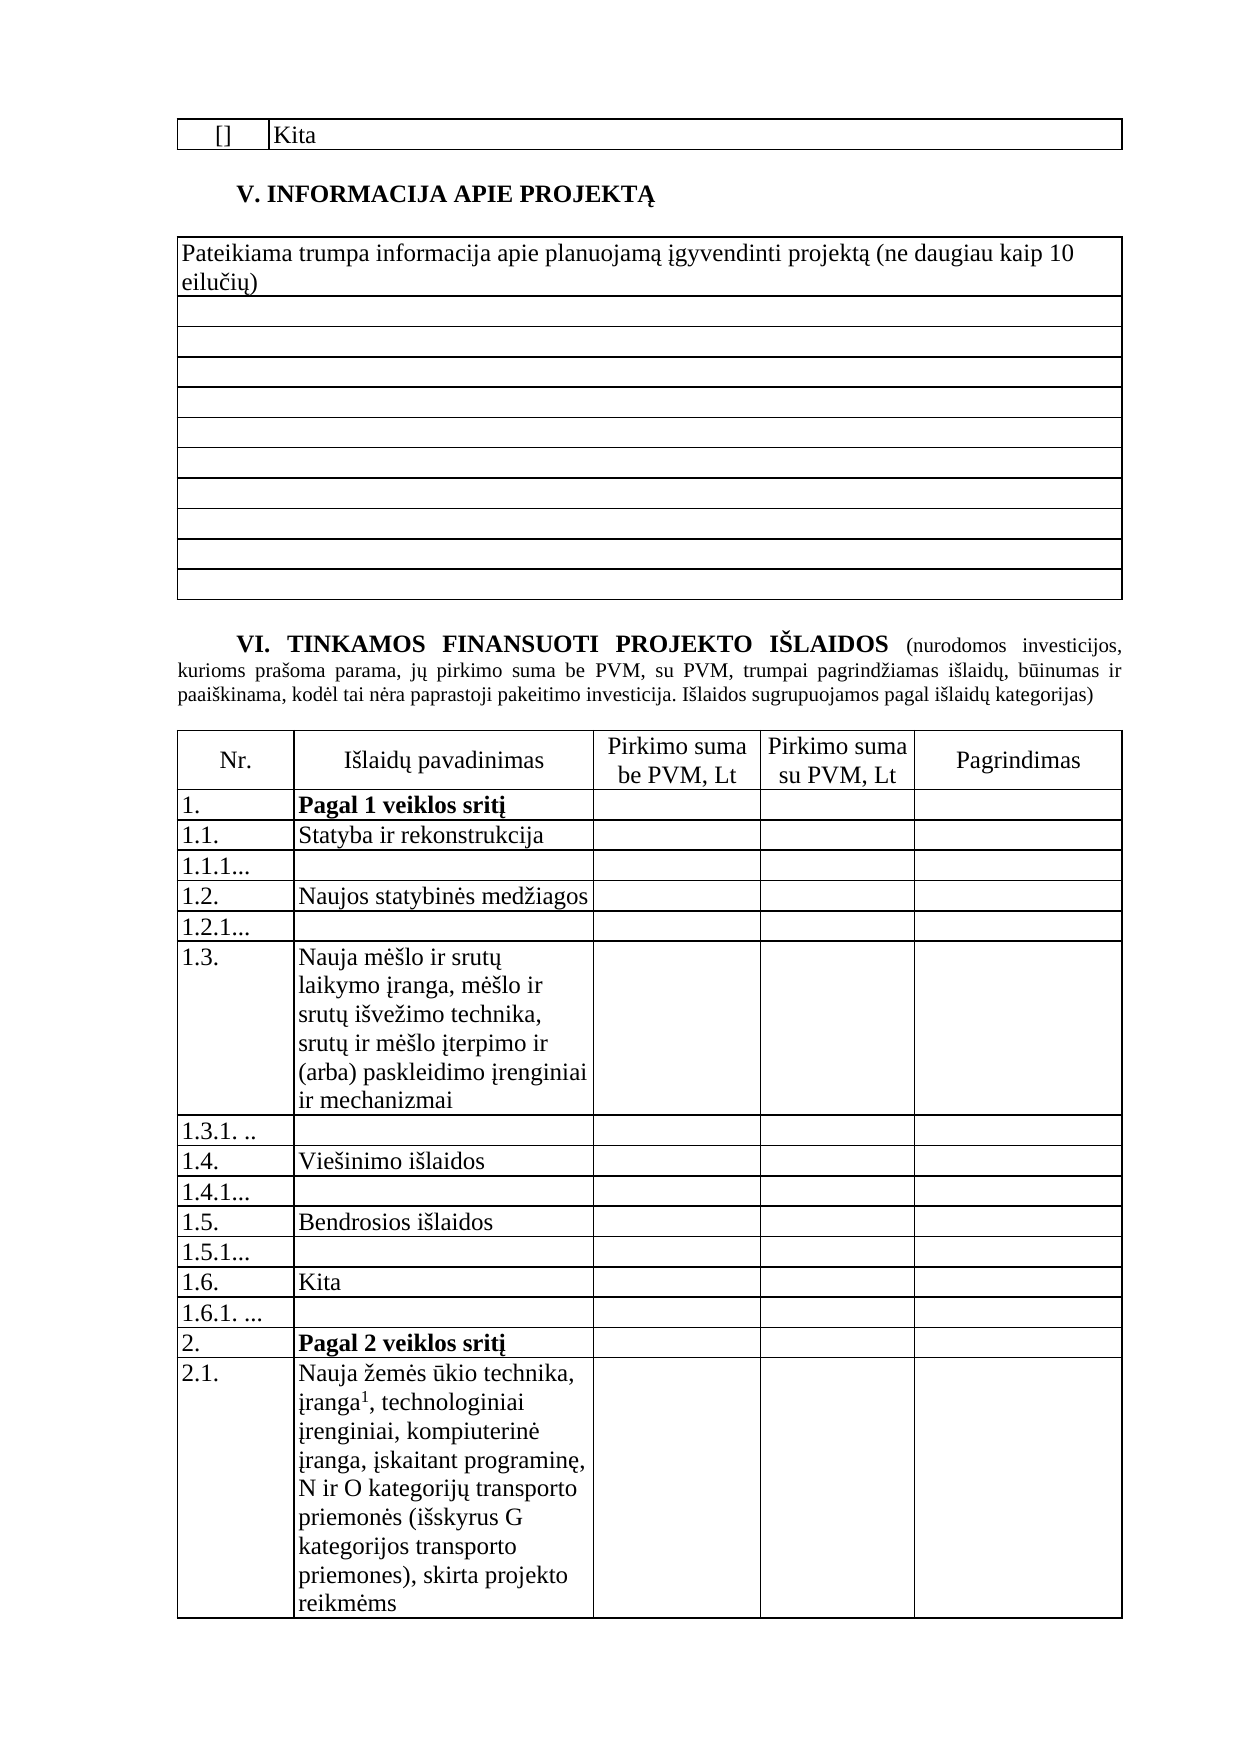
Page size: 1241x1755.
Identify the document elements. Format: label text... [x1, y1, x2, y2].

table_cell [295, 912, 593, 940]
table_header Pateikiama trumpa informacija apie planuojamą įgyvendinti projektą (ne daugiau kaip 10 eilučių) [178, 238, 1121, 295]
table_header Išlaidų pavadinimas [295, 731, 593, 789]
table_cell Pagal 2 veiklos sritį [295, 1328, 593, 1357]
table_cell Naujos statybinės medžiagos [295, 881, 593, 910]
text V. INFORMACIJA APIE PROJEKTĄ [177, 179, 1122, 207]
table_cell [761, 1207, 914, 1236]
table_cell Nauja žemės ūkio technika, įranga1, technologiniai įrenginiai, kompiuterinė įranga, įskaitant programinę, N ir O kategorijų transporto priemonės (išskyrus G kategorijos transporto priemones), skirta projekto reikmėms [295, 1358, 593, 1617]
table_cell [761, 1146, 914, 1175]
table_cell [178, 297, 1121, 326]
table_cell 1.4. [178, 1146, 293, 1175]
table_cell [915, 790, 1121, 819]
table_cell [761, 1177, 914, 1205]
table_cell [178, 418, 1121, 447]
table_cell 1.2.1... [178, 912, 293, 940]
table_cell [761, 790, 914, 819]
table_cell [761, 881, 914, 910]
table_cell 1.6.1. ... [178, 1298, 293, 1327]
table_cell 1.4.1... [178, 1177, 293, 1205]
table_cell [178, 358, 1121, 386]
table_cell [178, 540, 1121, 568]
table_cell [295, 851, 593, 880]
table_cell [915, 1328, 1121, 1357]
table_cell 1.2. [178, 881, 293, 910]
table_cell [915, 881, 1121, 910]
table_cell [295, 1237, 593, 1266]
table_cell 2. [178, 1328, 293, 1357]
table_cell 1.1. [178, 821, 293, 849]
table_cell [594, 1237, 760, 1266]
table_cell [594, 1146, 760, 1175]
table_cell [915, 821, 1121, 849]
table_cell [295, 1177, 593, 1205]
table_cell [761, 912, 914, 940]
table_cell 1.6. [178, 1268, 293, 1296]
table_cell [915, 942, 1121, 1114]
table_header Nr. [178, 731, 293, 789]
table_cell [761, 1358, 914, 1617]
table_cell [594, 1298, 760, 1327]
table_cell 1.5. [178, 1207, 293, 1236]
table_cell [594, 1207, 760, 1236]
table_cell 1.3. [178, 942, 293, 1114]
table_cell [915, 1177, 1121, 1205]
table_cell Nauja mėšlo ir srutų laikymo įranga, mėšlo ir srutų išvežimo technika, srutų ir mėšlo įterpimo ir (arba) paskleidimo įrenginiai ir mechanizmai [295, 942, 593, 1114]
table_cell [178, 570, 1121, 598]
table_cell [915, 1268, 1121, 1296]
table_header Pirkimo suma be PVM, Lt [594, 731, 760, 789]
table_cell Kita [270, 120, 1121, 148]
table_cell [761, 1116, 914, 1145]
table_cell [594, 1358, 760, 1617]
table_cell [594, 821, 760, 849]
table_cell [915, 1298, 1121, 1327]
table_cell [594, 1328, 760, 1357]
table_cell [][] [178, 120, 268, 148]
table_cell [915, 1207, 1121, 1236]
table_header Pirkimo suma su PVM, Lt [761, 731, 914, 789]
table_cell [594, 1116, 760, 1145]
table_cell [594, 1177, 760, 1205]
table_cell [761, 1237, 914, 1266]
table_cell [761, 942, 914, 1114]
table_cell [915, 851, 1121, 880]
table_cell Viešinimo išlaidos [295, 1146, 593, 1175]
table_cell [915, 1358, 1121, 1617]
table_cell [915, 1116, 1121, 1145]
table_cell [178, 448, 1121, 477]
table_cell [178, 388, 1121, 417]
table_cell [295, 1116, 593, 1145]
table_cell [178, 327, 1121, 356]
table_cell [915, 1146, 1121, 1175]
table_cell 1.5.1... [178, 1237, 293, 1266]
table_cell [761, 1328, 914, 1357]
table_cell [594, 942, 760, 1114]
table_cell Pagal 1 veiklos sritį [295, 790, 593, 819]
table_header Pagrindimas [915, 731, 1121, 789]
table_cell [761, 1268, 914, 1296]
table_cell 2.1. [178, 1358, 293, 1617]
table_cell [915, 912, 1121, 940]
table_cell 1.3.1. .. [178, 1116, 293, 1145]
table_cell [594, 912, 760, 940]
table_cell Kita [295, 1268, 593, 1296]
table_cell [761, 851, 914, 880]
table_cell 1. [178, 790, 293, 819]
text VI. TINKAMOS FINANSUOTI PROJEKTO IŠLAIDOS (nurodomos investicijos, kurioms prašoma parama, jų pirkimo suma be PVM, su PVM, trumpai pagrindžiamas išlaidų, būinumas ir paaiškinama, kodėl tai nėra paprastoji pakeitimo investicija. Išlaidos sugrupuojamos pagal išlaidų kategorijas) [177, 629, 1122, 706]
table_cell [295, 1298, 593, 1327]
table_cell 1.1.1... [178, 851, 293, 880]
table_cell [761, 821, 914, 849]
table_cell [178, 509, 1121, 538]
table_cell [594, 851, 760, 880]
table_cell Statyba ir rekonstrukcija [295, 821, 593, 849]
table_cell Bendrosios išlaidos [295, 1207, 593, 1236]
table_cell [178, 479, 1121, 507]
table_cell [594, 881, 760, 910]
table_cell [915, 1237, 1121, 1266]
table_cell [761, 1298, 914, 1327]
table_cell [594, 790, 760, 819]
table_cell [594, 1268, 760, 1296]
